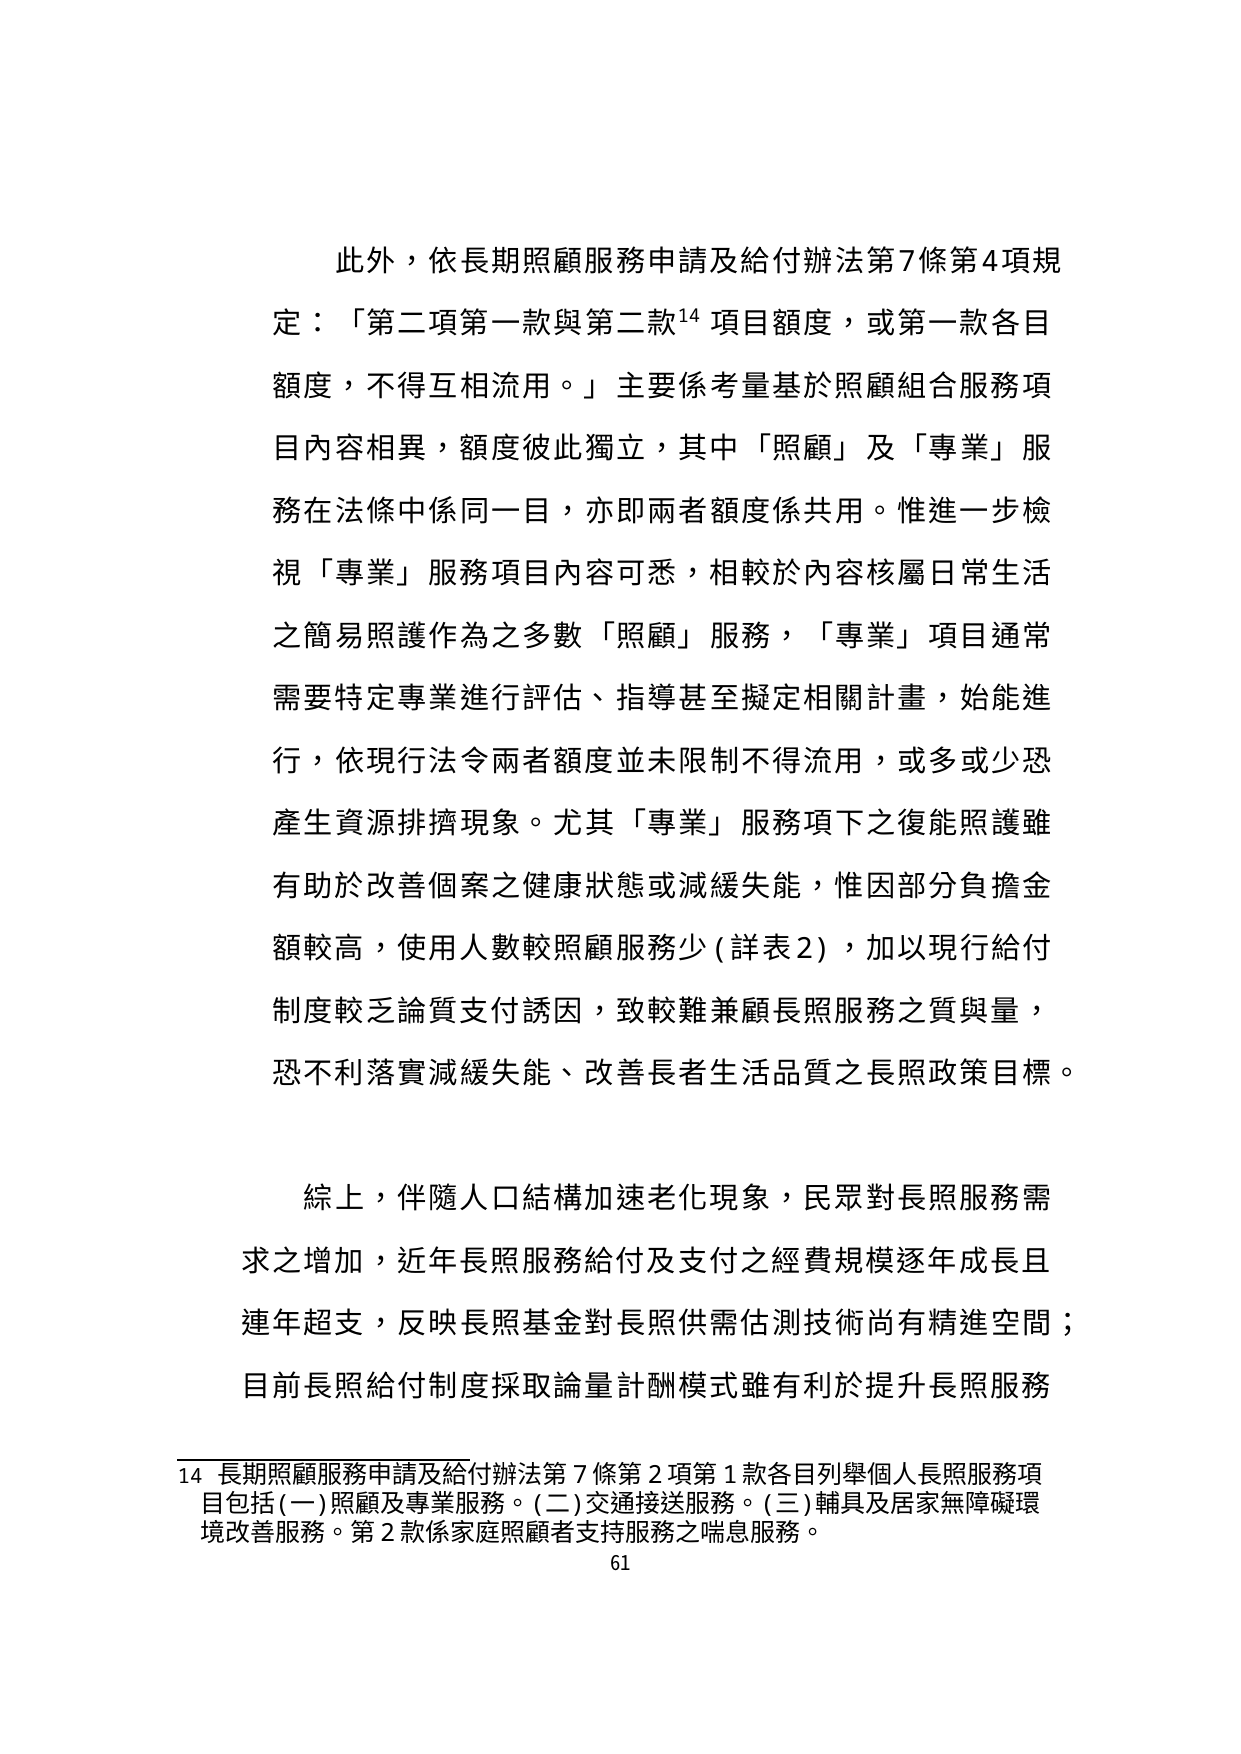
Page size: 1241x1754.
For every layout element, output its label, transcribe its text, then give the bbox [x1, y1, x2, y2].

text 此外，依長期照顧服務申請及給付辦法第7條第4項規定：「第二項第一款與第二款項目額度，或第一款各目額度，不得互相流用。」主要係考量基於照顧組合服務項目內容相異，額度彼此獨立，其中「照顧」及「專業」服務在法條中係同一目，亦即兩者額度係共用。惟進一步檢視「專業」服務項目內容可悉，相較於內容核屬日常生活之簡易照護作為之多數「照顧」服務，「專業」項目通常需要特定專業進行評估、指導甚至擬定相關計畫，始能進行，依現行法令兩者額度並未限制不得流用，或多或少恐產生資源排擠現象。尤其「專業」服務項下之復能照護雖有助於改善個案之健康狀態或減緩失能，惟因部分負擔金額較高，使用人數較照顧服務少(詳表2)，加以現行給付制度較乏論質支付誘因，致較難兼顧長照服務之質與量，恐不利落實減緩失能、改善長者生活品質之長照政策目標。 [266, 217, 1063, 1154]
text 綜上，伴隨人口結構加速老化現象，民眾對長照服務需求之增加，近年長照服務給付及支付之經費規模逐年成長且連年超支，反映長照基金對長照供需估測技術尚有精進空間；目前長照給付制度採取論量計酬模式雖有利於提升長照服務量能之提升，惟就服務內容規範細緻化致較乏彈性，加以照顧組合之「照顧」及「專業」服務共用長照給付額度，較乏品質提升誘因，恐不利落實長照計畫之政策目標，允宜適時檢討長照給付制度，俾提升整體長照資源之運用效益。 [236, 1154, 1063, 1404]
text 長期照顧服務申請及給付辦法第7條第2項第1款各目列舉個人長照服務項目包括(一)照顧及專業服務。(二)交通接送服務。(三)輔具及居家無障礙環境改善服務。第2款係家庭照顧者支持服務之喘息服務。 [177, 1460, 1063, 1547]
